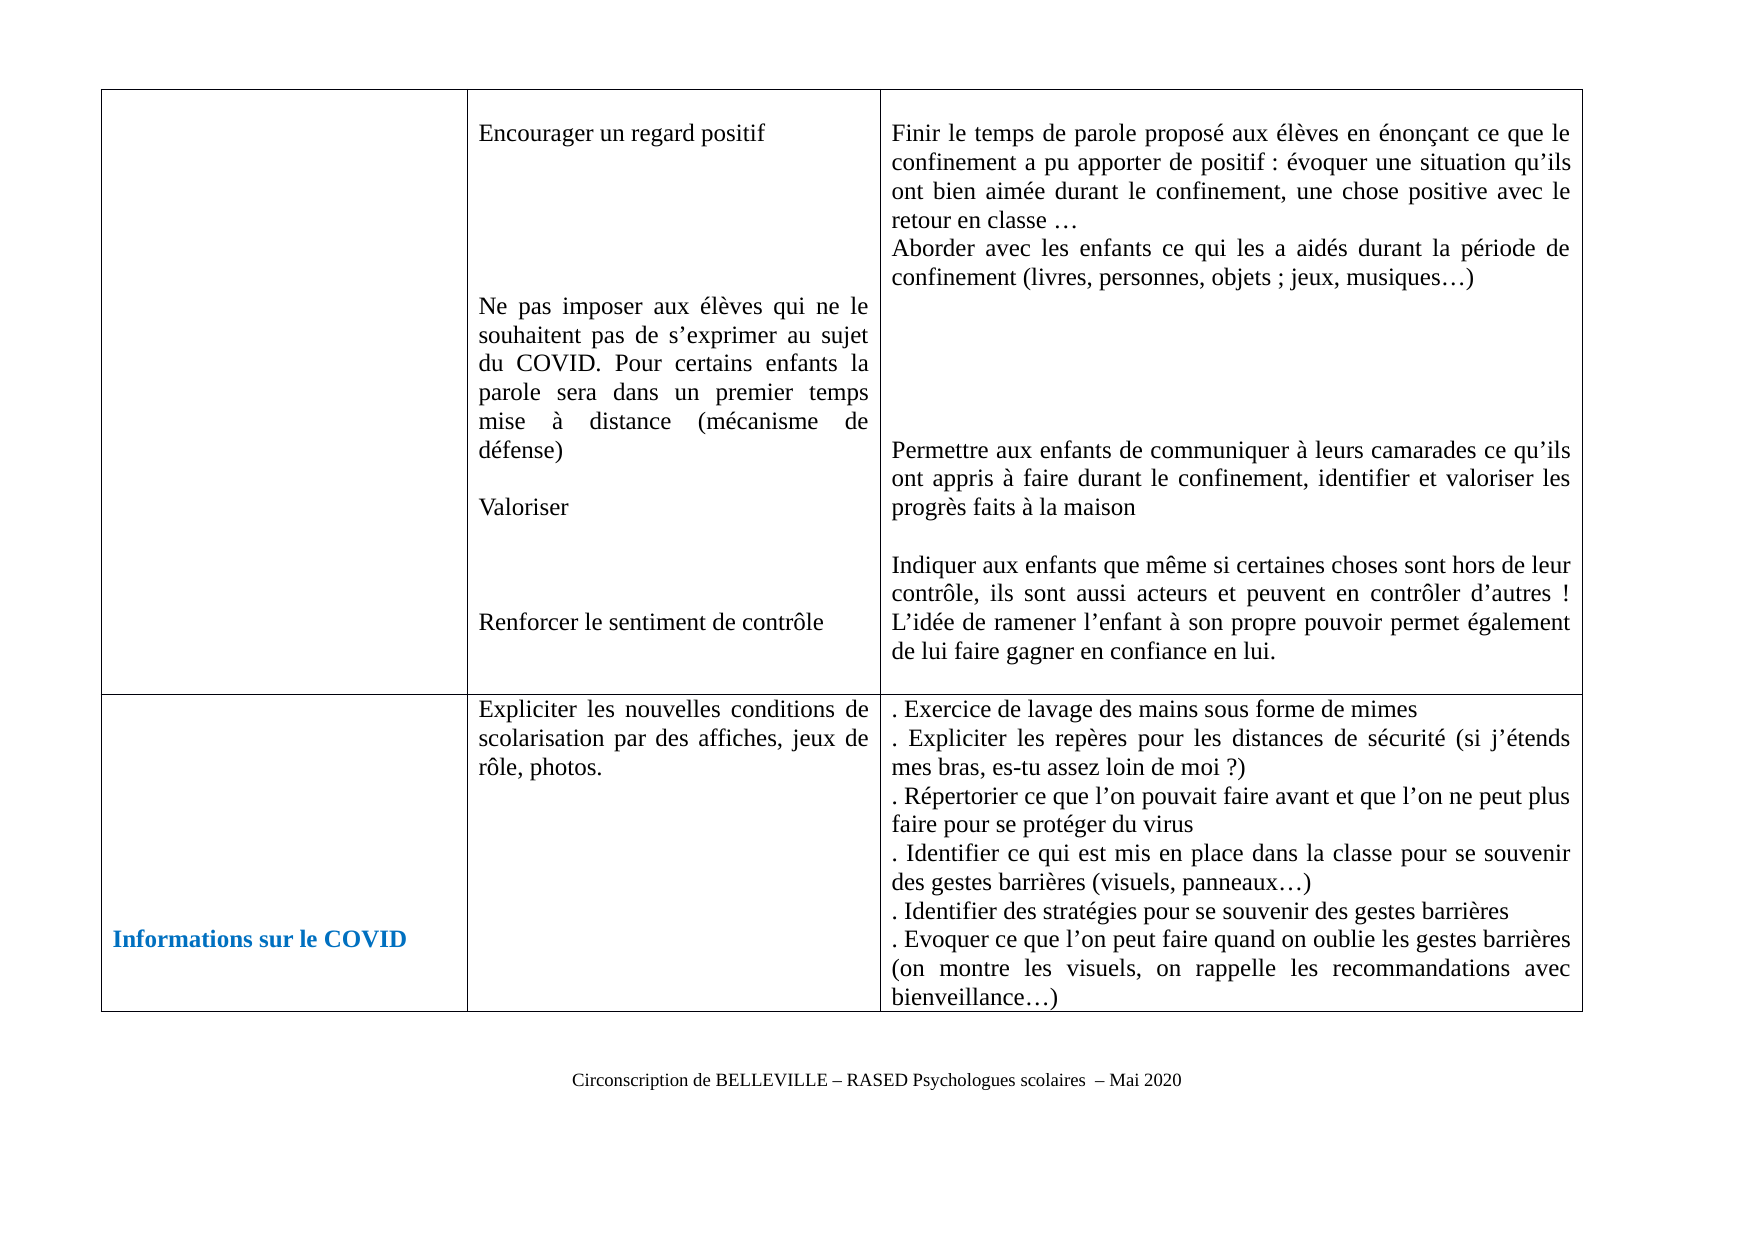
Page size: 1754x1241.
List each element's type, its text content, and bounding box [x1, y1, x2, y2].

table_cell Expliciter les nouvelles conditions de scolarisation par des affiches, jeux de rôle, photos. [468, 695, 880, 1011]
table_cell . Exercice de lavage des mains sous forme de mimes . Expliciter les repères pour les distances de sécurité (si j’étends mes bras, es-tu assez loin de moi ?) . Répertorier ce que l’on pouvait faire avant et que l’on ne peut plus faire pour se protéger du virus . Identifier ce qui est mis en place dans la classe pour se souvenir des gestes barrières (visuels, panneaux…) . Identifier des stratégies pour se souvenir des gestes barrières . Evoquer ce que l’on peut faire quand on oublie les gestes barrières (on montre les visuels, on rappelle les recommandations avec bienveillance…) [881, 695, 1582, 1011]
table_cell Encourager un regard positif Ne pas imposer aux élèves qui ne le souhaitent pas de s’exprimer au sujet du COVID. Pour certains enfants la parole sera dans un premier temps mise à distance (mécanisme de défense) Valoriser Renforcer le sentiment de contrôle [468, 90, 880, 693]
table_cell [102, 90, 467, 693]
table_cell Informations sur le COVID [102, 695, 467, 1011]
table_cell Finir le temps de parole proposé aux élèves en énonçant ce que le confinement a pu apporter de positif : évoquer une situation qu’ils ont bien aimée durant le confinement, une chose positive avec le retour en classe … Aborder avec les enfants ce qui les a aidés durant la période de confinement (livres, personnes, objets ; jeux, musiques…) Permettre aux enfants de communiquer à leurs camarades ce qu’ils ont appris à faire durant le confinement, identifier et valoriser les progrès faits à la maison Indiquer aux enfants que même si certaines choses sont hors de leur contrôle, ils sont aussi acteurs et peuvent en contrôler d’autres ! L’idée de ramener l’enfant à son propre pouvoir permet également de lui faire gagner en confiance en lui. [881, 90, 1582, 693]
